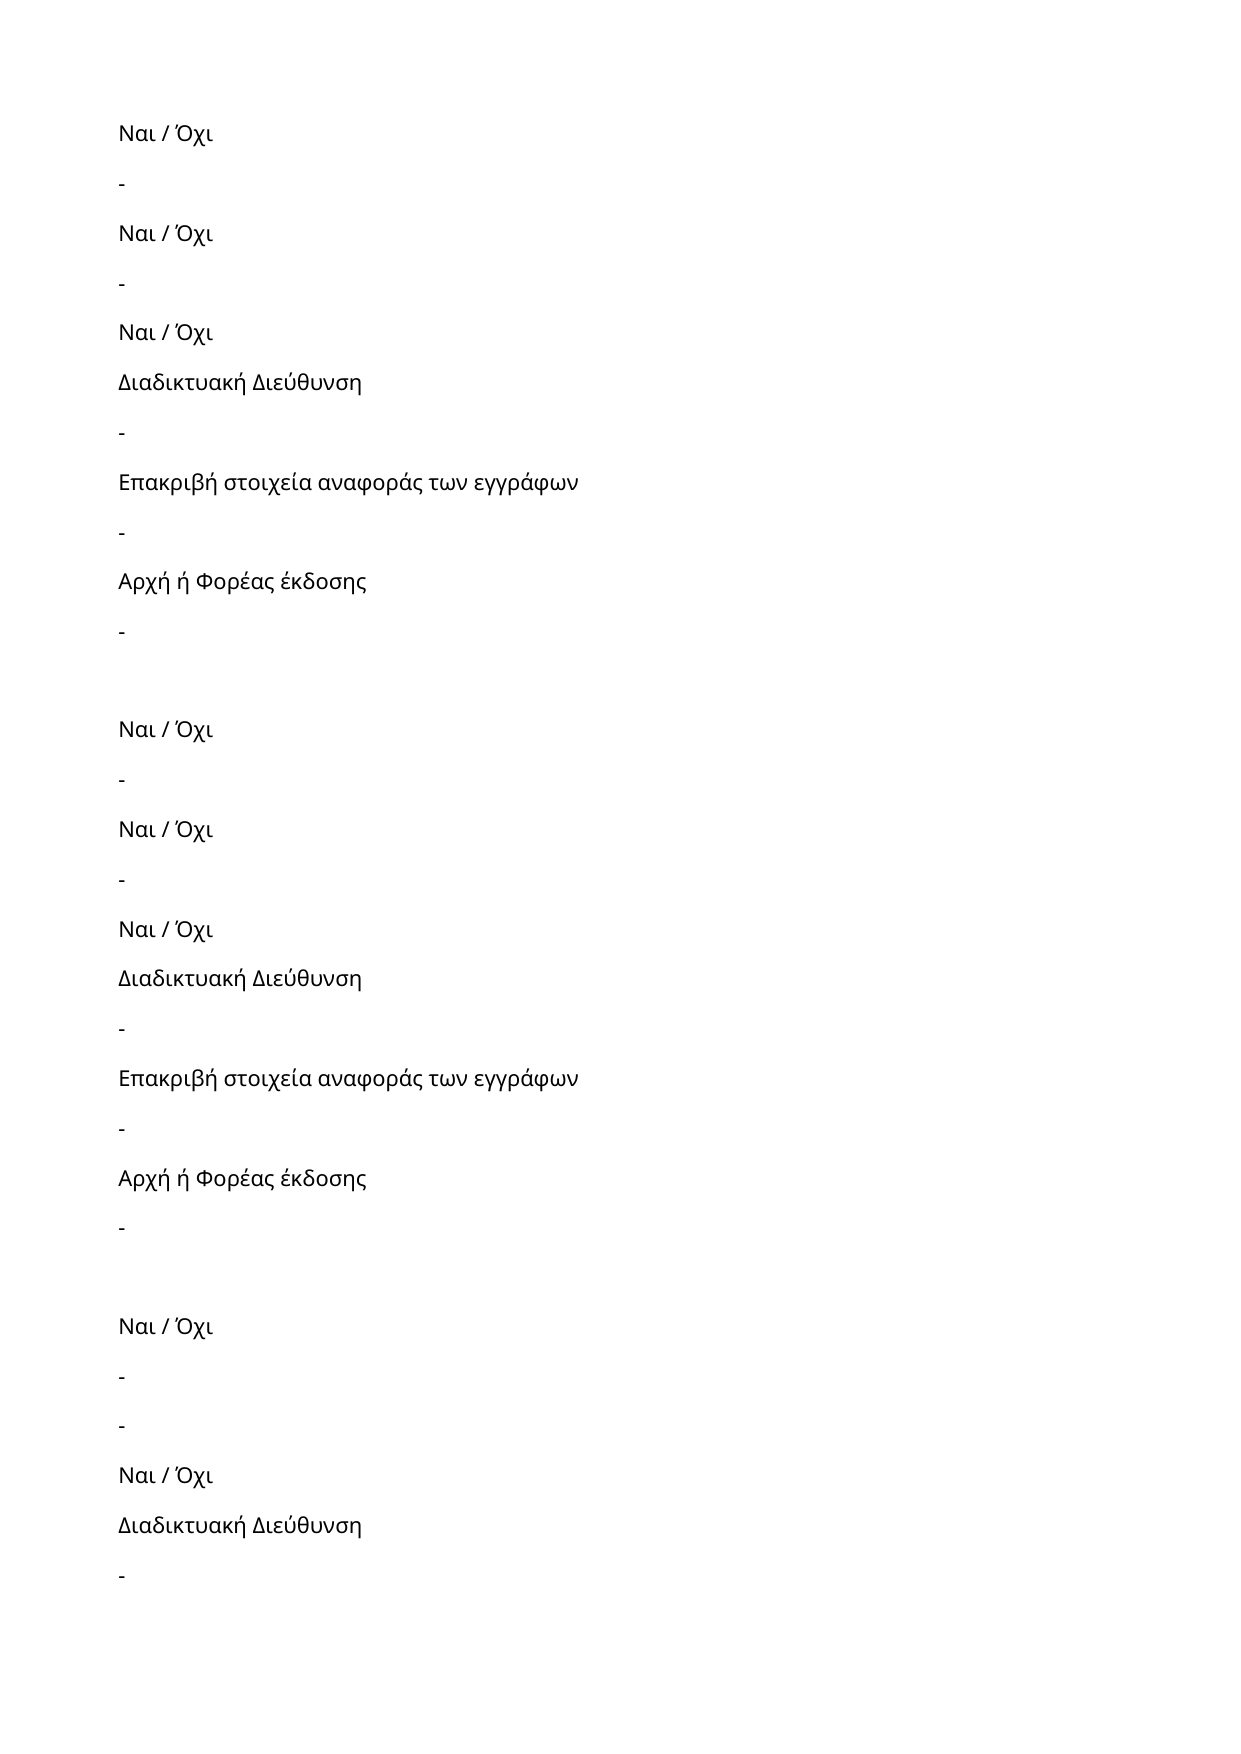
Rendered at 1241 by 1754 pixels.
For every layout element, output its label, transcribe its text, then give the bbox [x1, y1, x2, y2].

text Ναι / Όχι [118, 914, 1122, 943]
text - [118, 516, 1122, 546]
text Διαδικτυακή Διεύθυνση [118, 1510, 1122, 1540]
text Αρχή ή Φορέας έκδοσης [118, 566, 1122, 596]
text Ναι / Όχι [118, 714, 1122, 744]
text Ναι / Όχι [118, 1460, 1122, 1490]
text - [118, 1212, 1122, 1242]
text - [118, 1410, 1122, 1440]
text Επακριβή στοιχεία αναφοράς των εγγράφων [118, 467, 1122, 496]
text Ναι / Όχι [118, 1311, 1122, 1341]
text - [118, 1013, 1122, 1043]
text Ναι / Όχι [118, 317, 1122, 347]
text - [118, 864, 1122, 894]
text - [118, 417, 1122, 447]
text - [118, 1113, 1122, 1143]
text Αρχή ή Φορέας έκδοσης [118, 1163, 1122, 1192]
text - [118, 616, 1122, 646]
text - [118, 267, 1122, 297]
text - [118, 168, 1122, 198]
text Διαδικτυακή Διεύθυνση [118, 367, 1122, 397]
text Ναι / Όχι [118, 814, 1122, 844]
text Ναι / Όχι [118, 218, 1122, 247]
text Ναι / Όχι [118, 118, 1122, 148]
text - [118, 1560, 1122, 1589]
text - [118, 1361, 1122, 1390]
text Διαδικτυακή Διεύθυνση [118, 963, 1122, 993]
text - [118, 764, 1122, 794]
text Επακριβή στοιχεία αναφοράς των εγγράφων [118, 1063, 1122, 1093]
